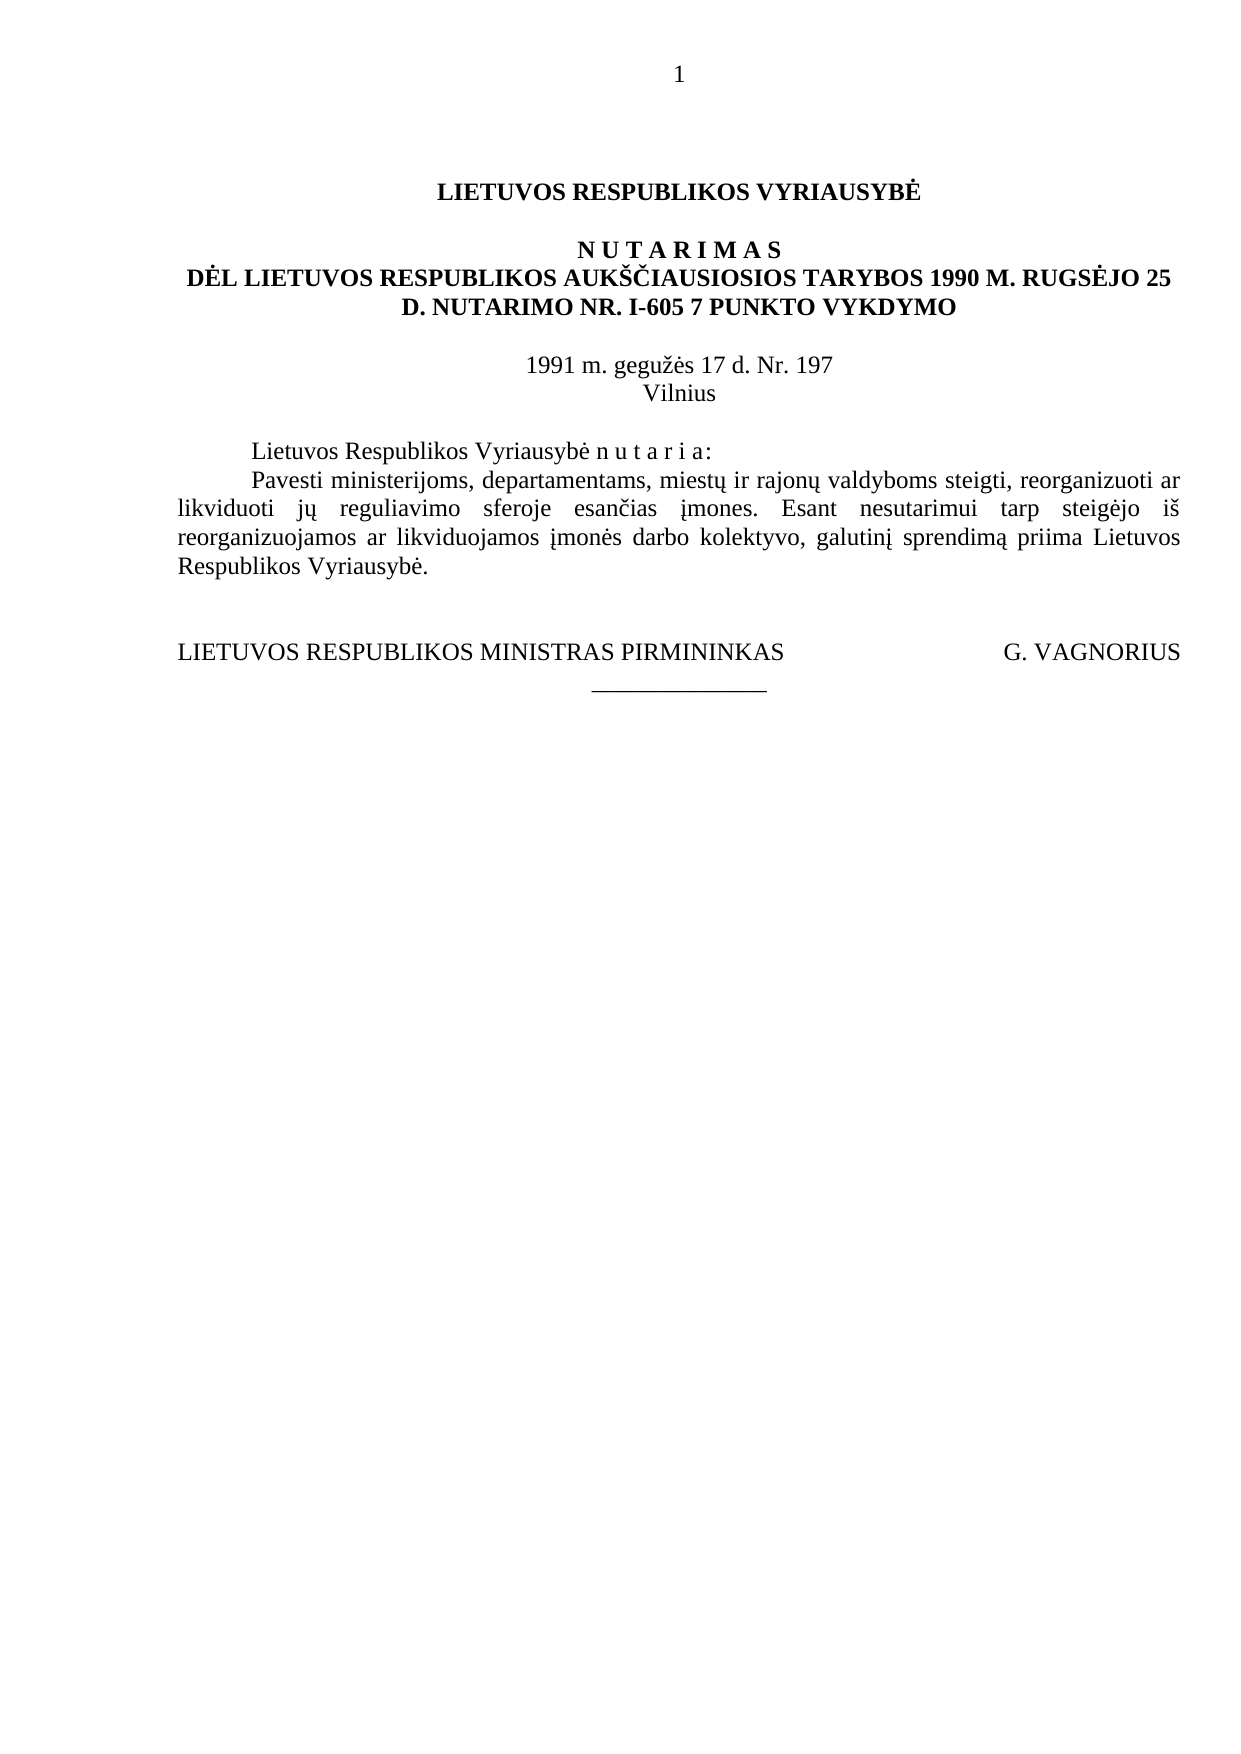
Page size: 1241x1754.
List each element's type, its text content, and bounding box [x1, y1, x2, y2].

text Vilnius [177, 378, 1181, 407]
text Lietuvos Respublikos Vyriausybė nutaria: [177, 436, 1181, 465]
text Pavesti ministerijoms, departamentams, miestų ir rajonų valdyboms steigti, reorganizuoti ar likviduoti jų reguliavimo sferoje esančias įmones. Esant nesutarimui tarp steigėjo iš reorganizuojamos ar likviduojamos įmonės darbo kolektyvo, galutinį sprendimą priima Lietuvos Respublikos Vyriausybė. [177, 465, 1181, 580]
text LIETUVOS RESPUBLIKOS MINISTRAS PIRMININKAS G. VAGNORIUS [177, 637, 1181, 666]
text 1991 m. gegužės 17 d. Nr. 197 [177, 350, 1181, 378]
text N U T A R I M A S [177, 235, 1181, 263]
text ______________ [177, 666, 1181, 695]
text LIETUVOS RESPUBLIKOS VYRIAUSYBĖ [177, 177, 1181, 206]
text DĖL LIETUVOS RESPUBLIKOS AUKŠČIAUSIOSIOS TARYBOS 1990 M. RUGSĖJO 25 D. NUTARIMO NR. I-605 7 PUNKTO VYKDYMO [177, 263, 1181, 321]
